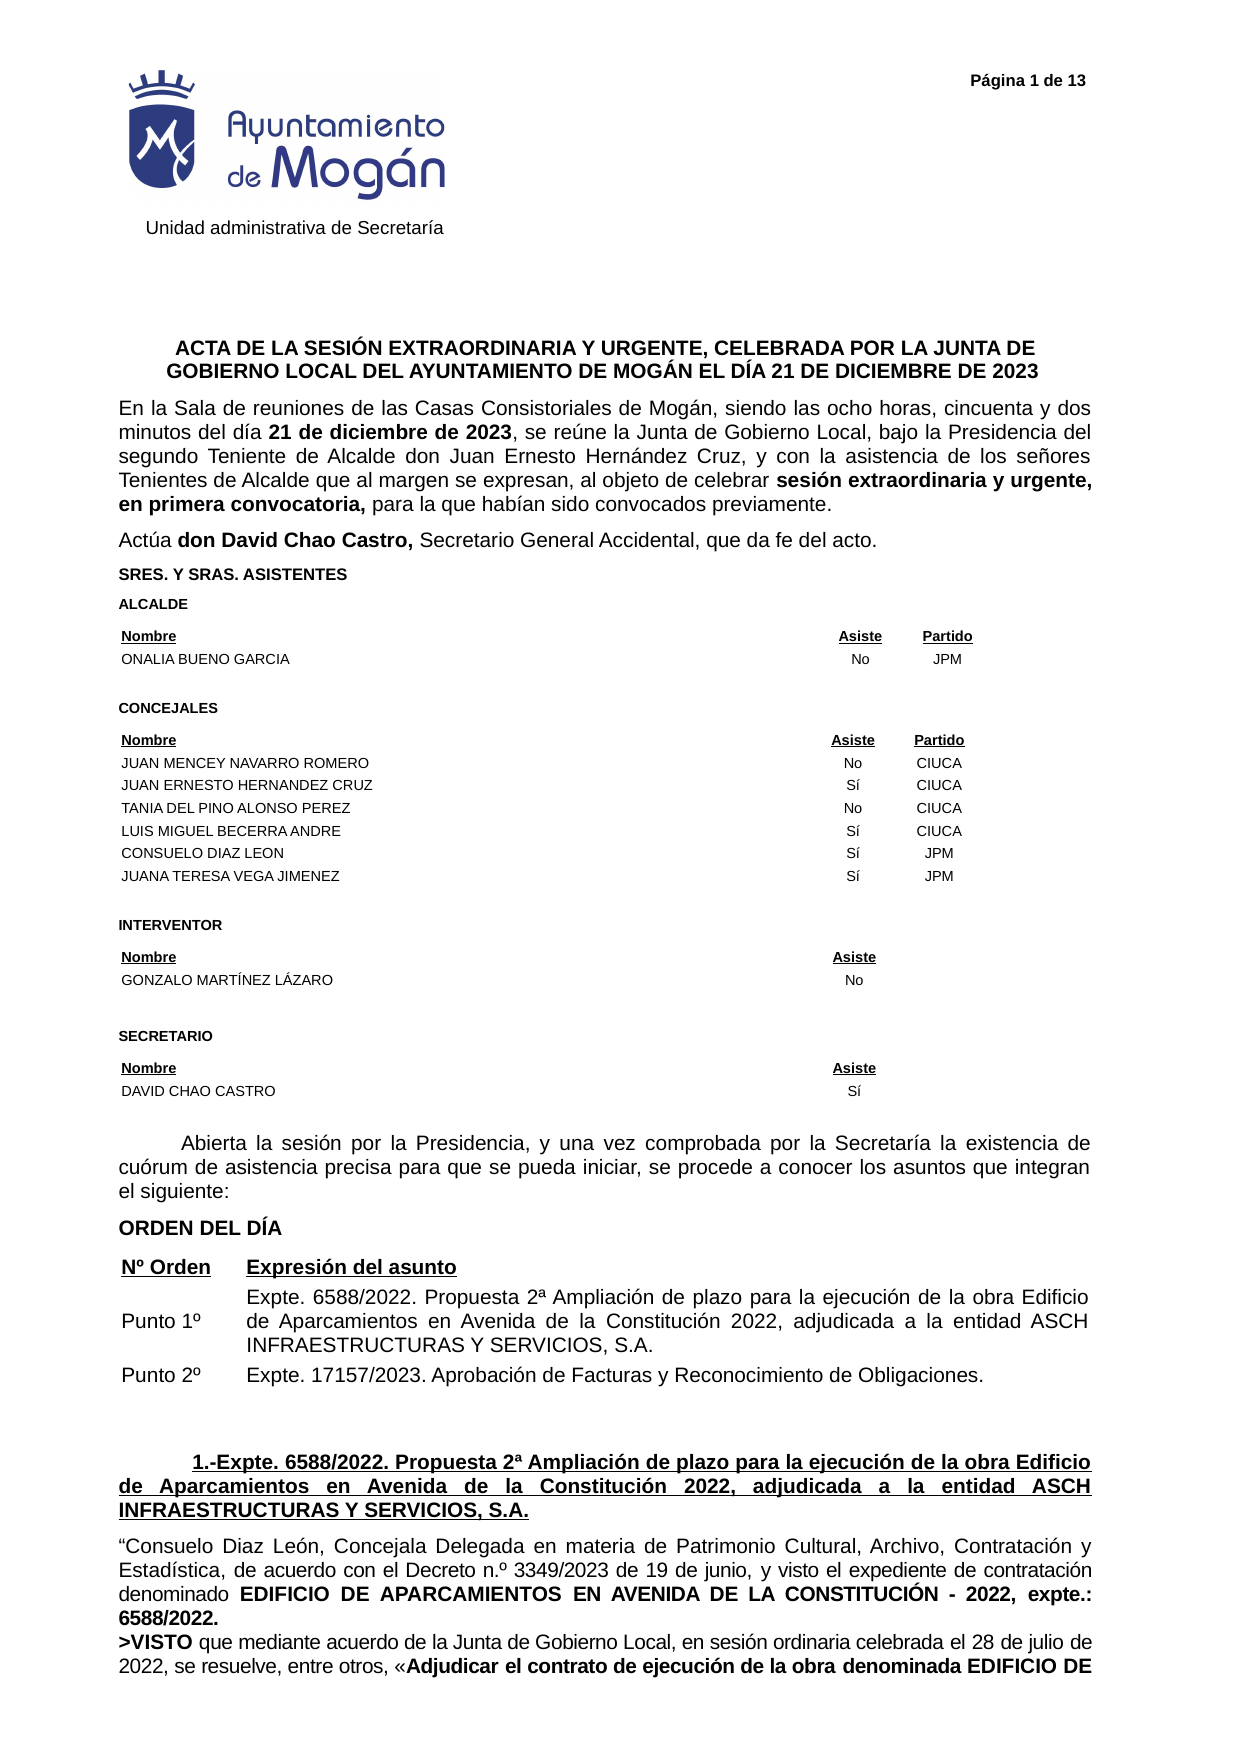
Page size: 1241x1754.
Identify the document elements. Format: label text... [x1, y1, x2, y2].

table_cell JUANA TERESA VEGA JIMENEZ [118, 865, 809, 887]
table_cell Punto 2º [118, 1360, 243, 1389]
table_cell JPM [904, 648, 991, 670]
table_cell GONZALO MARTÍNEZ LÁZARO [118, 968, 811, 991]
table_header Nº Orden [118, 1252, 243, 1282]
text ORDEN DEL DÍA [118, 1216, 1092, 1239]
text Abierta la sesión por la Presidencia, y una vez comprobada por la Secretaría la existencia de cuórum de asistencia precisa para que se pueda iniciar, se procede a conocer los asuntos que integran el siguiente: [118, 1131, 1092, 1203]
picture [128, 70, 445, 206]
table_header Nombre [118, 1057, 811, 1079]
text Actúa don David Chao Castro, Secretario General Accidental, que da fe del acto. [118, 528, 1092, 552]
table_cell JPM [896, 842, 982, 864]
table_header Nombre [118, 946, 811, 968]
table_cell JPM [896, 865, 982, 887]
table_cell CIUCA [896, 752, 982, 774]
table_header Asiste [811, 1057, 897, 1079]
table_cell No [810, 752, 896, 774]
text SRES. Y SRAS. ASISTENTES [118, 564, 1092, 583]
table_cell CIUCA [896, 819, 982, 842]
text CONCEJALES [118, 700, 1092, 716]
table_cell No [817, 648, 904, 670]
text 1.-Expte. 6588/2022. Propuesta 2ª Ampliación de plazo para la ejecución de la obra Edificio de Aparcamientos en Avenida de la Constitución 2022, adjudicada a la entidad ASCH [118, 1450, 1092, 1495]
table_header Partido [897, 1057, 984, 1079]
table_header Asiste [817, 625, 904, 648]
table_cell Sí [810, 842, 896, 864]
table_cell Expte. 6588/2022. Propuesta 2ª Ampliación de plazo para la ejecución de la obra Edificio de Aparcamientos en Avenida de la Constitución 2022, adjudicada a la entidad ASCH INFRAESTRUCTURAS Y SERVICIOS, S.A. [243, 1282, 1092, 1359]
table_cell Expte. 17157/2023. Aprobación de Facturas y Reconocimiento de Obligaciones. [243, 1360, 1092, 1389]
table_cell No [811, 968, 897, 991]
table_cell Sí [810, 865, 896, 887]
table_header Nombre [118, 625, 817, 648]
table_cell JUAN MENCEY NAVARRO ROMERO [118, 752, 809, 774]
table_cell . [897, 1079, 984, 1102]
table_cell CIUCA [896, 797, 982, 819]
table_header Asiste [810, 729, 896, 752]
table_cell DAVID CHAO CASTRO [118, 1079, 811, 1102]
table_cell CIUCA [896, 774, 982, 797]
text En la Sala de reuniones de las Casas Consistoriales de Mogán, siendo las ocho horas, cincuenta y dos minutos del día 21 de diciembre de 2023, se reúne la Junta de Gobierno Local, bajo la Presidencia del segundo Teniente de Alcalde don Juan Ernesto Hernández Cruz, y con la asistencia de los señores Tenientes de Alcalde que al margen se expresan, al objeto de celebrar sesión extraordinaria y urgente, en primera convocatoria, para la que habían sido convocados previamente. [118, 396, 1092, 516]
table_header Partido [896, 729, 982, 752]
text ALCALDE [118, 596, 1092, 613]
table_header Expresión del asunto [243, 1252, 1092, 1282]
table_header Partido [897, 946, 984, 968]
table_cell LUIS MIGUEL BECERRA ANDRE [118, 819, 809, 842]
table_cell . [897, 968, 984, 991]
table_header Nombre [118, 729, 809, 752]
text >VISTO que mediante acuerdo de la Junta de Gobierno Local, en sesión ordinaria celebrada el 28 de julio de 2022, se resuelve, entre otros, «Adjudicar el contrato de ejecución de la obra denominada EDIFICIO DE [118, 1630, 1092, 1678]
table_cell JUAN ERNESTO HERNANDEZ CRUZ [118, 774, 809, 797]
table_header Partido [904, 625, 991, 648]
table_header Asiste [811, 946, 897, 968]
text INTERVENTOR [118, 916, 1092, 933]
text SECRETARIO [118, 1027, 1092, 1044]
text ACTA DE LA SESIÓN EXTRAORDINARIA Y URGENTE, CELEBRADA POR LA JUNTA DE GOBIERNO LOCAL DEL AYUNTAMIENTO DE MOGÁN EL DÍA 21 DE DICIEMBRE DE 2023 [118, 335, 1092, 383]
table_cell ONALIA BUENO GARCIA [118, 648, 817, 670]
table_cell Sí [811, 1079, 897, 1102]
table_cell Sí [810, 774, 896, 797]
table_cell CONSUELO DIAZ LEON [118, 842, 809, 864]
table_cell Punto 1º [118, 1282, 243, 1359]
table_cell Sí [810, 819, 896, 842]
table_cell No [810, 797, 896, 819]
text “Consuelo Diaz León, Concejala Delegada en materia de Patrimonio Cultural, Archivo, Contratación y Estadística, de acuerdo con el Decreto n.º 3349/2023 de 19 de junio, y visto el expediente de contratación denominado EDIFICIO DE APARCAMIENTOS EN AVENIDA DE LA CONSTITUCIÓN - 2022, expte.: 6588/2022. [118, 1534, 1092, 1630]
table_cell TANIA DEL PINO ALONSO PEREZ [118, 797, 809, 819]
text INFRAESTRUCTURAS Y SERVICIOS, S.A. [118, 1496, 1092, 1522]
